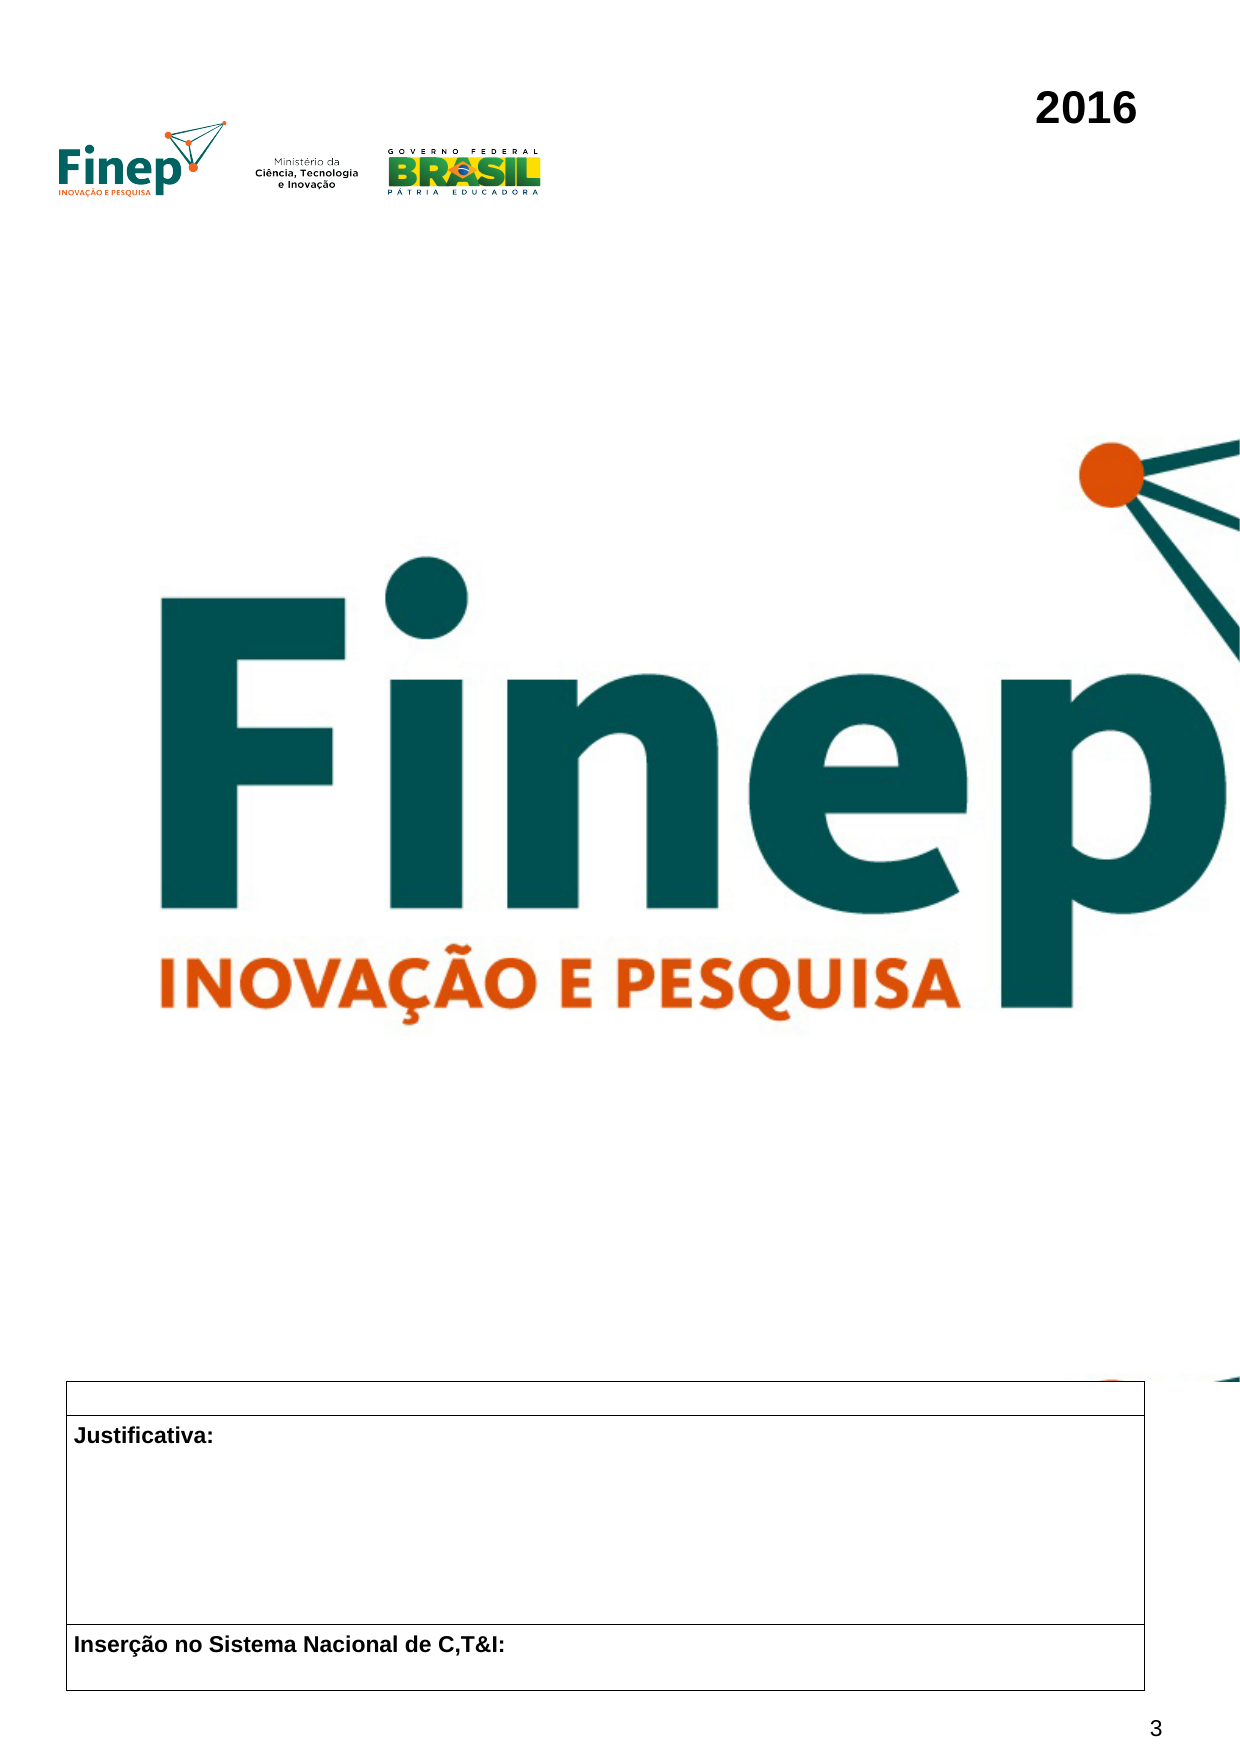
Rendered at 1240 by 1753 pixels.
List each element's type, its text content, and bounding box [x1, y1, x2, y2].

table_cell Justificativa: [67, 1416, 1144, 1623]
table_cell Inserção no Sistema Nacional de C,T&I: [67, 1625, 1144, 1690]
table_cell [67, 1382, 1144, 1415]
